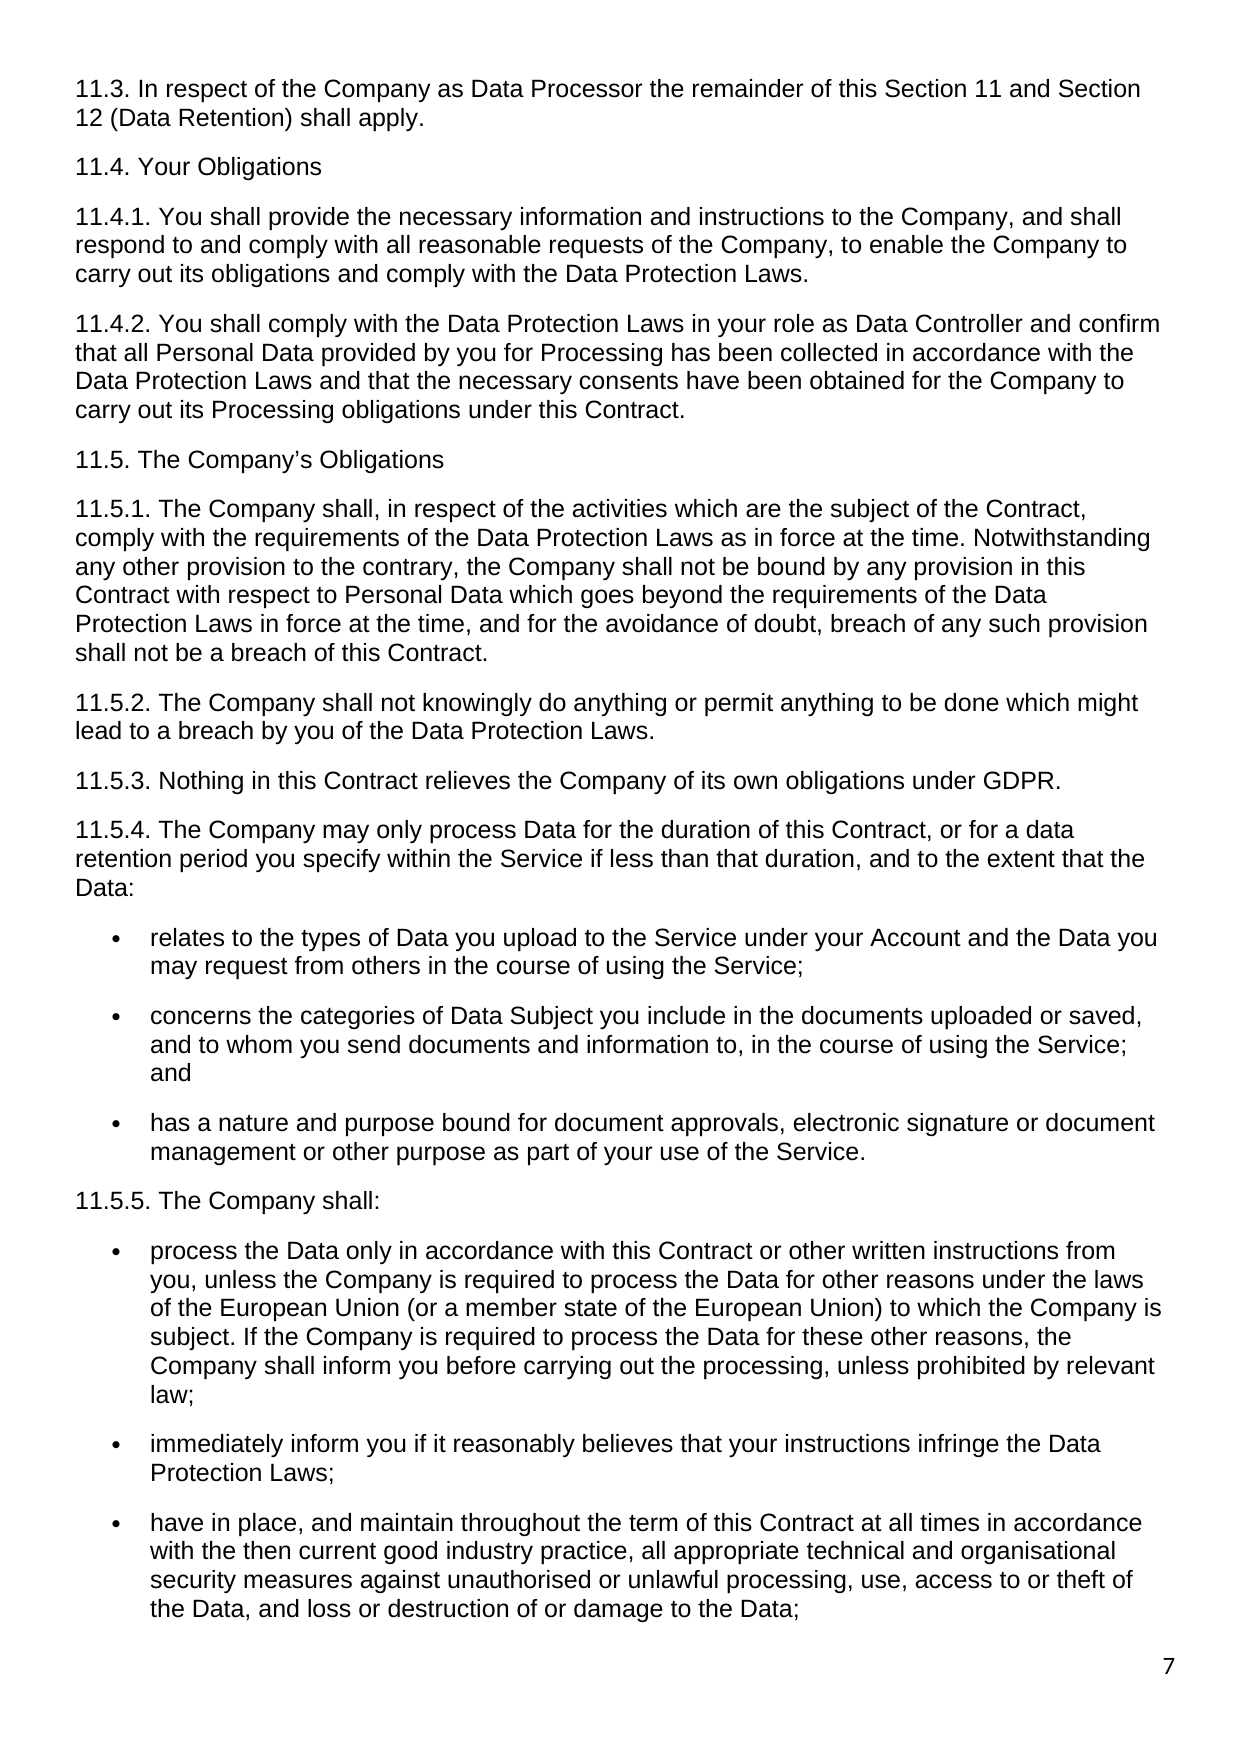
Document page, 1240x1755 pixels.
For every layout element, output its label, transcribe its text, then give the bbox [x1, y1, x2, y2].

text 11.5.2. The Company shall not knowingly do anything or permit anything to be done which might lead to a breach by you of the Data Protection Laws. [75, 687, 1164, 745]
list has a nature and purpose bound for document approvals, electronic signature or document management or other purpose as part of your use of the Service. [112, 1108, 1164, 1165]
list have in place, and maintain throughout the term of this Contract at all times in accordance with the then current good industry practice, all appropriate technical and organisational security measures against unauthorised or unlawful processing, use, access to or theft of the Data, and loss or destruction of or damage to the Data; [112, 1507, 1164, 1622]
text 11.4.1. You shall provide the necessary information and instructions to the Company, and shall respond to and comply with all reasonable requests of the Company, to enable the Company to carry out its obligations and comply with the Data Protection Laws. [75, 202, 1164, 288]
text 11.5.3. Nothing in this Contract relieves the Company of its own obligations under GDPR. [75, 766, 1164, 794]
list concerns the categories of Data Subject you include in the documents uploaded or saved, and to whom you send documents and information to, in the course of using the Service; and [112, 1001, 1164, 1087]
text 11.4.2. You shall comply with the Data Protection Laws in your role as Data Controller and confirm that all Personal Data provided by you for Processing has been collected in accordance with the Data Protection Laws and that the necessary consents have been obtained for the Company to carry out its Processing obligations under this Contract. [75, 309, 1164, 424]
text 11.5.5. The Company shall: [75, 1186, 1164, 1215]
text 11.3. In respect of the Company as Data Processor the remainder of this Section 11 and Section 12 (Data Retention) shall apply. [75, 74, 1164, 131]
text 11.5. The Company’s Obligations [75, 444, 1164, 473]
text 11.5.1. The Company shall, in respect of the activities which are the subject of the Contract, comply with the requirements of the Data Protection Laws as in force at the time. Notwithstanding any other provision to the contrary, the Company shall not be bound by any provision in this Contract with respect to Personal Data which goes beyond the requirements of the Data Protection Laws in force at the time, and for the avoidance of doubt, breach of any such provision shall not be a breach of this Contract. [75, 494, 1164, 667]
list process the Data only in accordance with this Contract or other written instructions from you, unless the Company is required to process the Data for other reasons under the laws of the European Union (or a member state of the European Union) to which the Company is subject. If the Company is required to process the Data for these other reasons, the Company shall inform you before carrying out the processing, unless prohibited by relevant law; [112, 1236, 1164, 1408]
list immediately inform you if it reasonably believes that your instructions infringe the Data Protection Laws; [112, 1429, 1164, 1487]
list relates to the types of Data you upload to the Service under your Account and the Data you may request from others in the course of using the Service; [112, 922, 1164, 980]
text 11.5.4. The Company may only process Data for the duration of this Contract, or for a data retention period you specify within the Service if less than that duration, and to the extent that the Data: [75, 815, 1164, 902]
text 11.4. Your Obligations [75, 152, 1164, 181]
